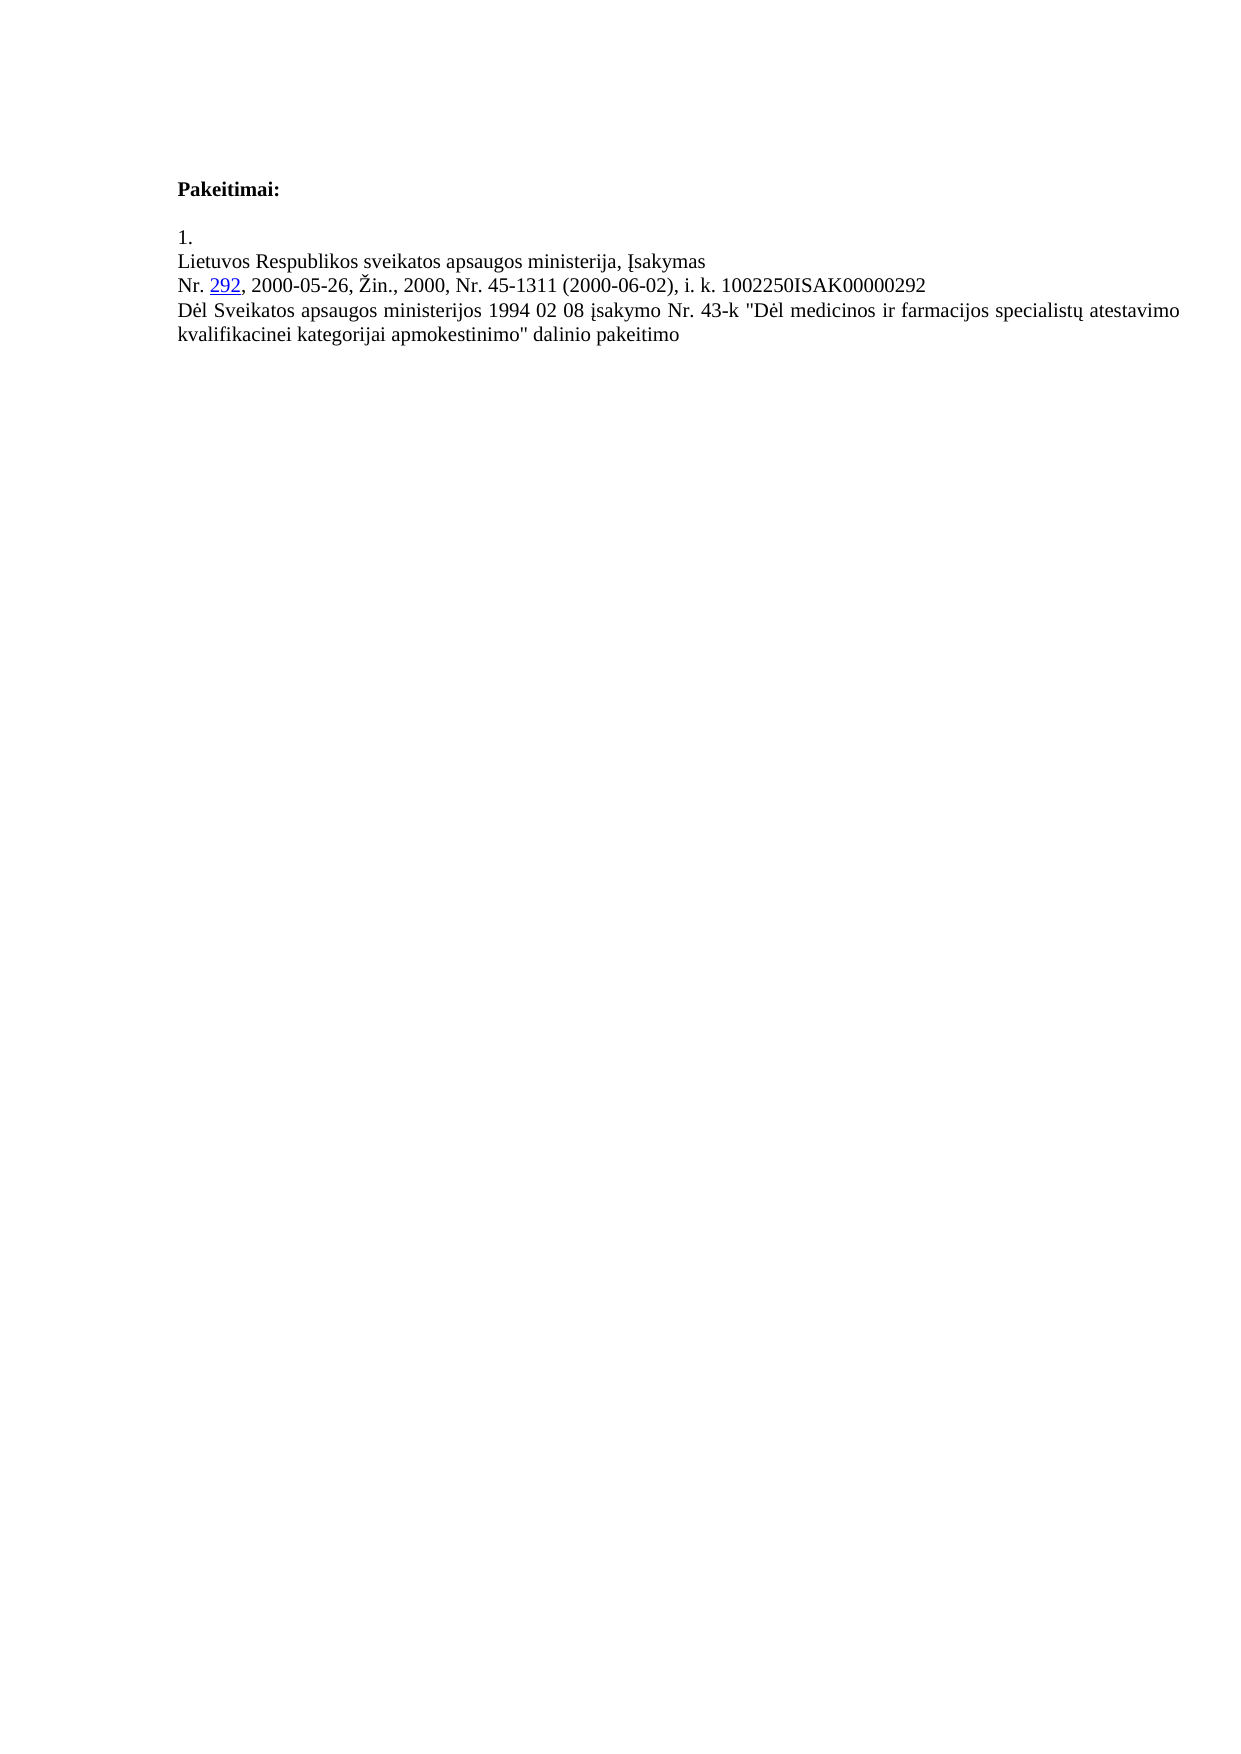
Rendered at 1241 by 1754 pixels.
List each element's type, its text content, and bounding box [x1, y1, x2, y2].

text 1. [177, 225, 1181, 249]
text Lietuvos Respublikos sveikatos apsaugos ministerija, Įsakymas [177, 249, 1181, 273]
text Dėl Sveikatos apsaugos ministerijos 1994 02 08 įsakymo Nr. 43-k "Dėl medicinos ir farmacijos specialistų atestavimo kvalifikacinei kategorijai apmokestinimo" dalinio pakeitimo [177, 297, 1181, 346]
text Nr. 292, 2000-05-26, Žin., 2000, Nr. 45-1311 (2000-06-02), i. k. 1002250ISAK00000292 [177, 273, 1181, 297]
text Pakeitimai: [177, 177, 1181, 201]
